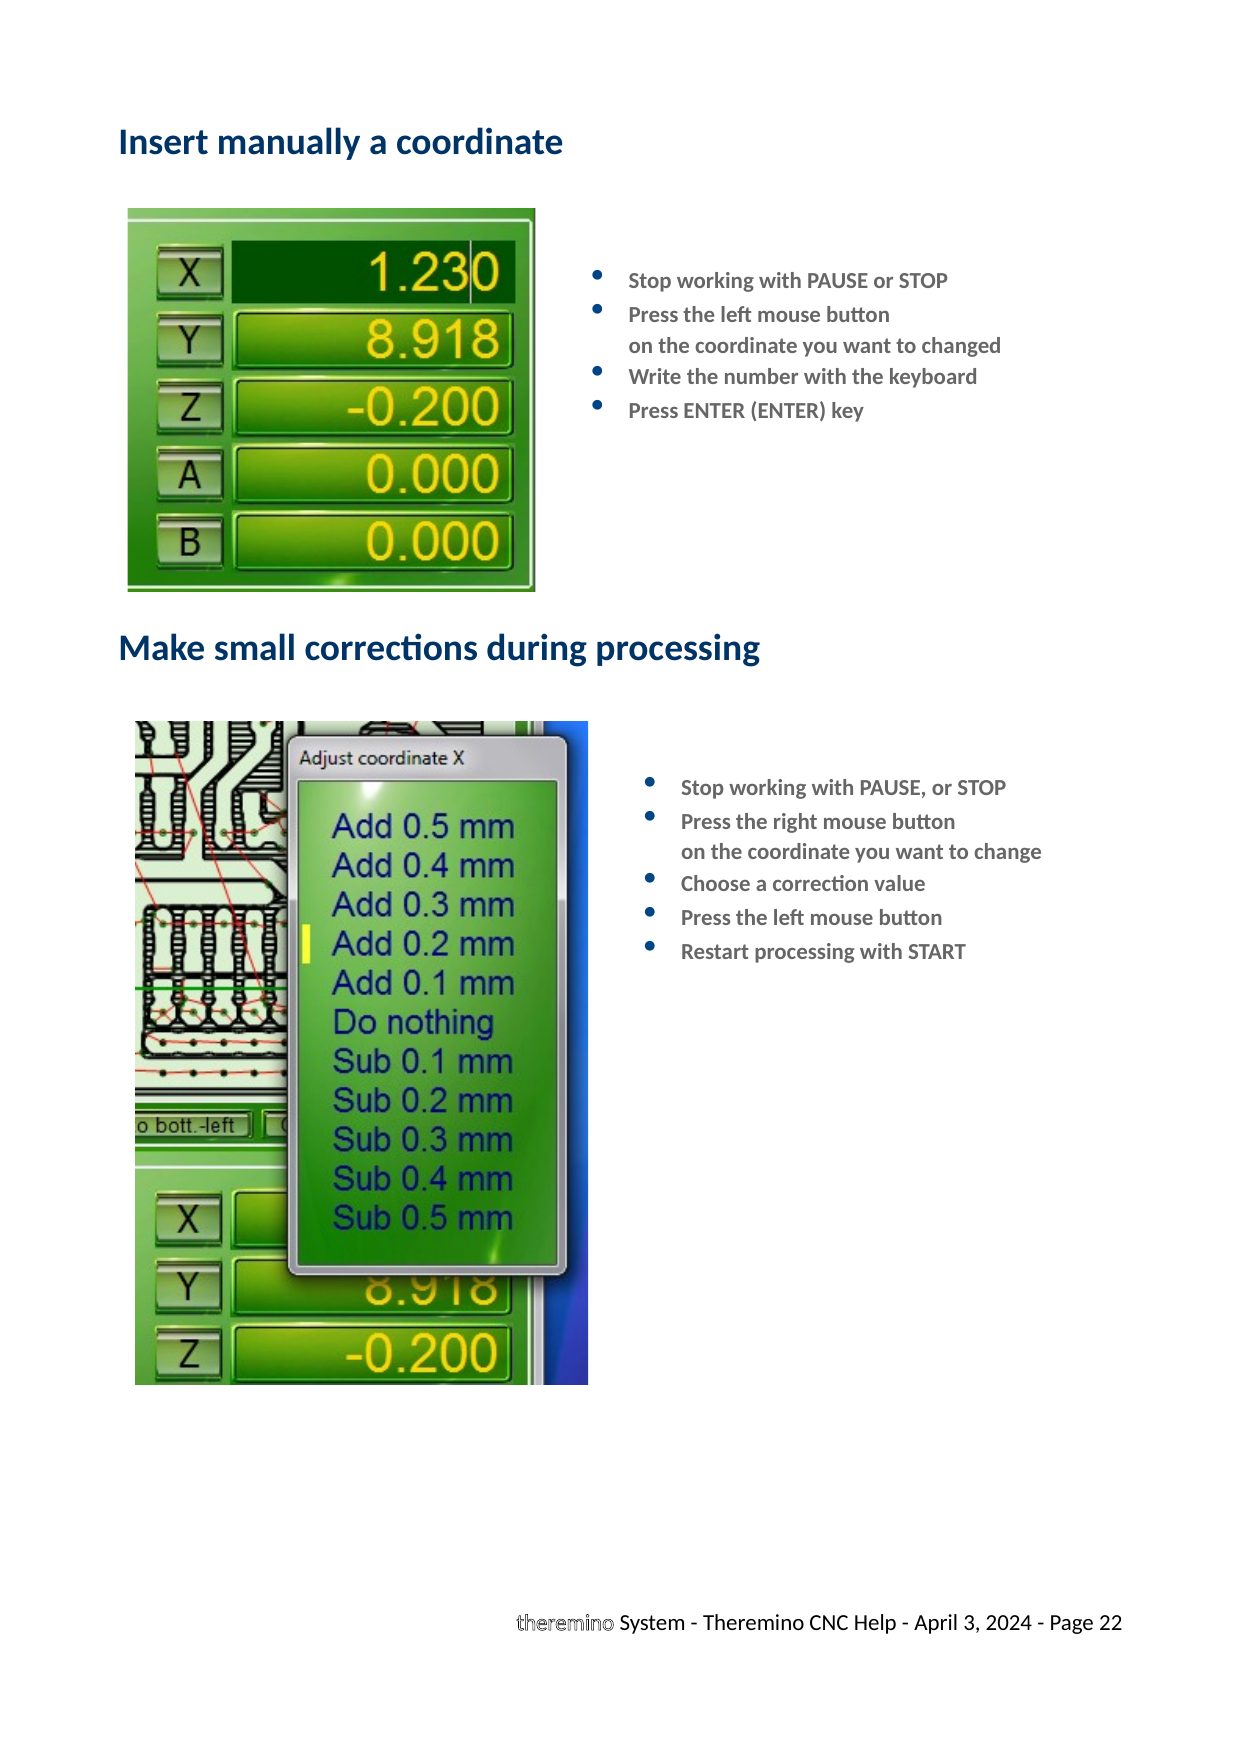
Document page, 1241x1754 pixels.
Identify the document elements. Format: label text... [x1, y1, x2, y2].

list Stop working with PAUSE or STOP [536, 263, 1122, 297]
picture [135, 721, 589, 1385]
subtitle Insert manually a coordinate [118, 118, 1122, 164]
subtitle Make small corrections during processing [118, 624, 1122, 670]
list Press the left mouse button [589, 899, 1122, 933]
list Press the left mouse button on the coordinate you want to changed [536, 297, 1122, 359]
list Press the right mouse button on the coordinate you want to change [589, 803, 1122, 865]
list Stop working with PAUSE, or STOP [589, 769, 1122, 803]
picture [127, 208, 536, 592]
list Press ENTER (ENTER) key [536, 393, 1122, 427]
list Write the number with the keyboard [536, 359, 1122, 393]
list Restart processing with START [589, 933, 1122, 967]
list Choose a correction value [589, 865, 1122, 899]
